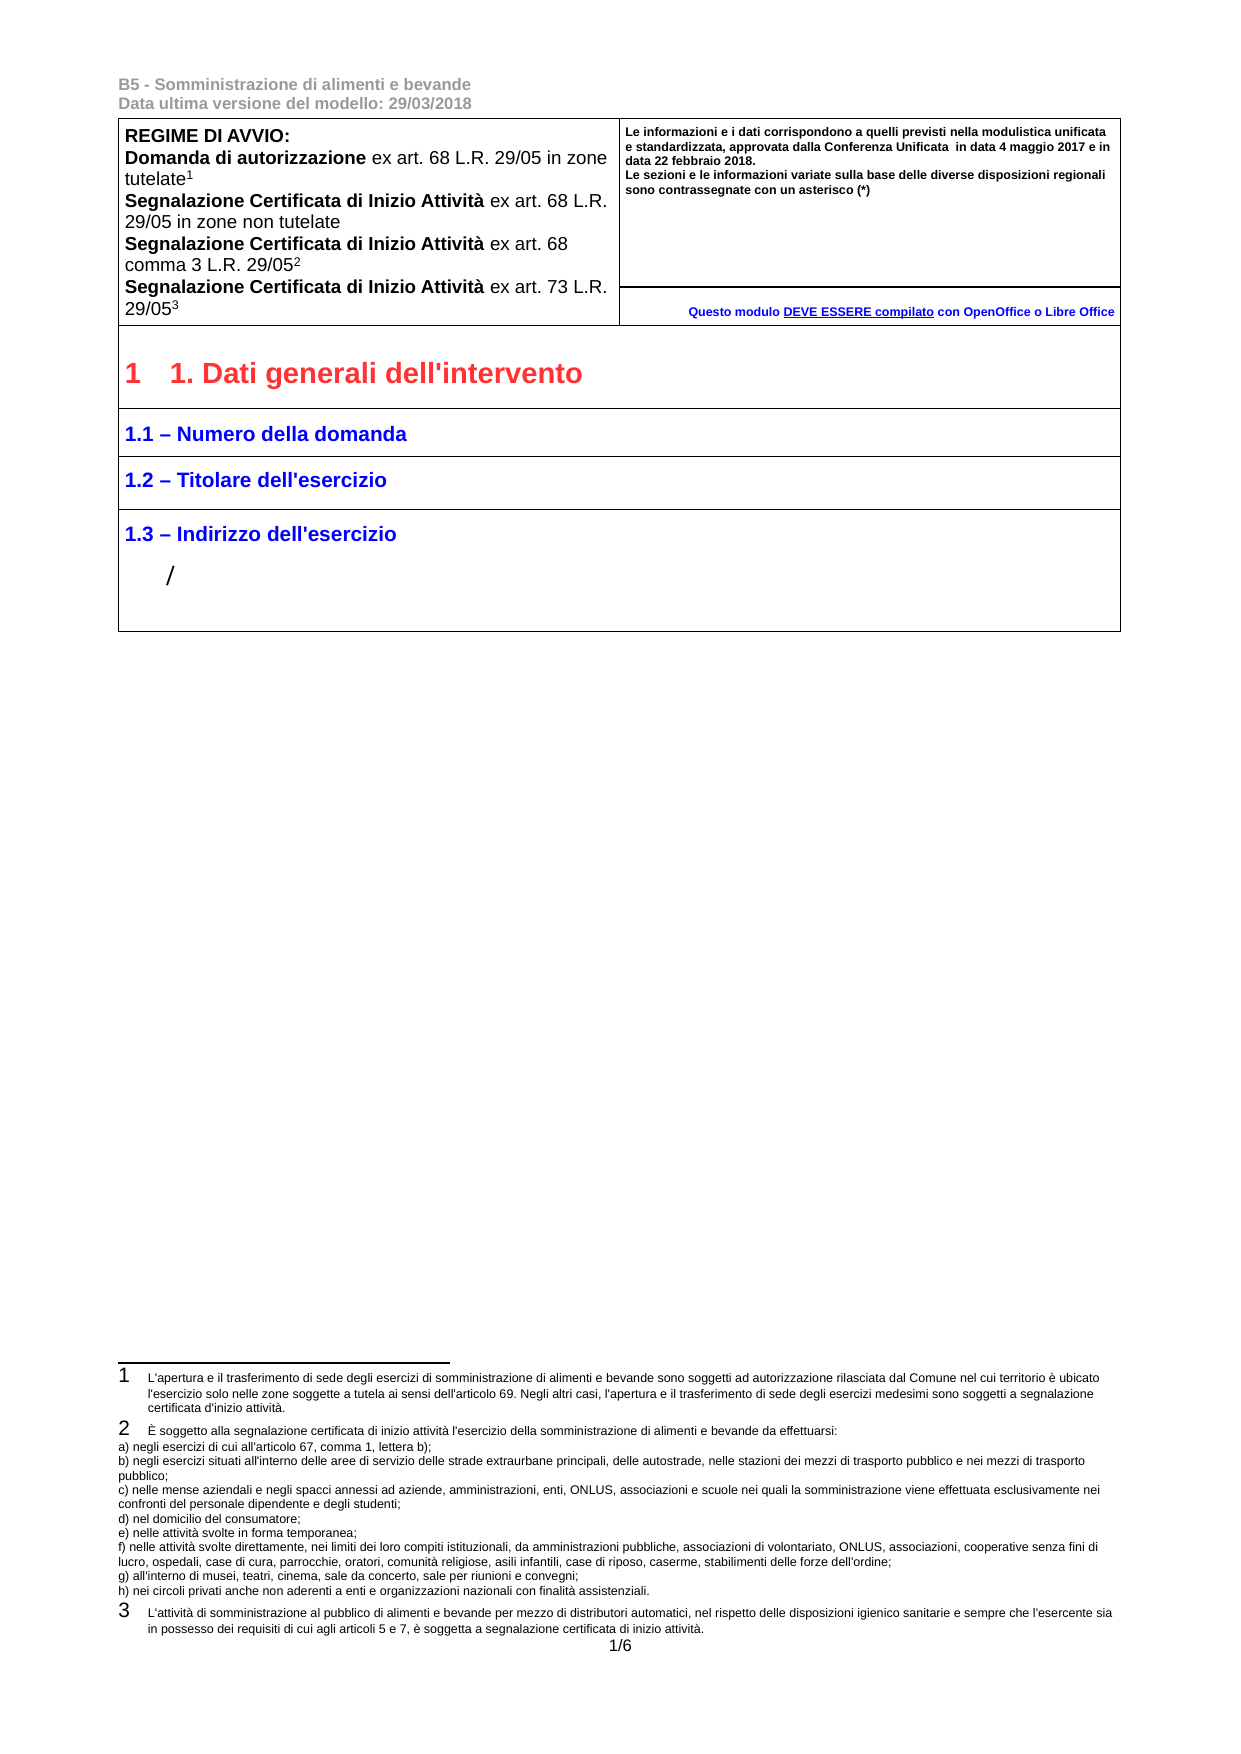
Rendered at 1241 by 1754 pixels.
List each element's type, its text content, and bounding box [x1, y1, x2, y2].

table_cell 1.3 – Indirizzo dell'esercizio [119, 510, 1120, 552]
table_cell / [119, 553, 1120, 631]
table_cell Questo modulo DEVE ESSERE compilato con OpenOffice o Libre Office [620, 288, 1120, 325]
table_cell 1. Dati generali dell'intervento [119, 326, 1120, 408]
table_cell 1.1 – Numero della domanda [119, 409, 1120, 456]
table_header Le informazioni e i dati corrispondono a quelli previsti nella modulistica unificata e standardizzata, approvata dalla Conferenza Unificata in data 4 maggio 2017 e in data 22 febbraio 2018. Le sezioni e le informazioni variate sulla base delle diverse disposizioni regionali sono contrassegnate con un asterisco (*) [620, 119, 1120, 286]
table_header REGIME DI AVVIO: Domanda di autorizzazione ex art. 68 L.R. 29/05 in zone tutelate Segnalazione Certificata di Inizio Attività ex art. 68 L.R. 29/05 in zone non tutelate Segnalazione Certificata di Inizio Attività ex art. 68 comma 3 L.R. 29/05 Segnalazione Certificata di Inizio Attività ex art. 73 L.R. 29/05 [119, 119, 619, 325]
table_cell 1.2 – Titolare dell'esercizio [119, 457, 1120, 509]
